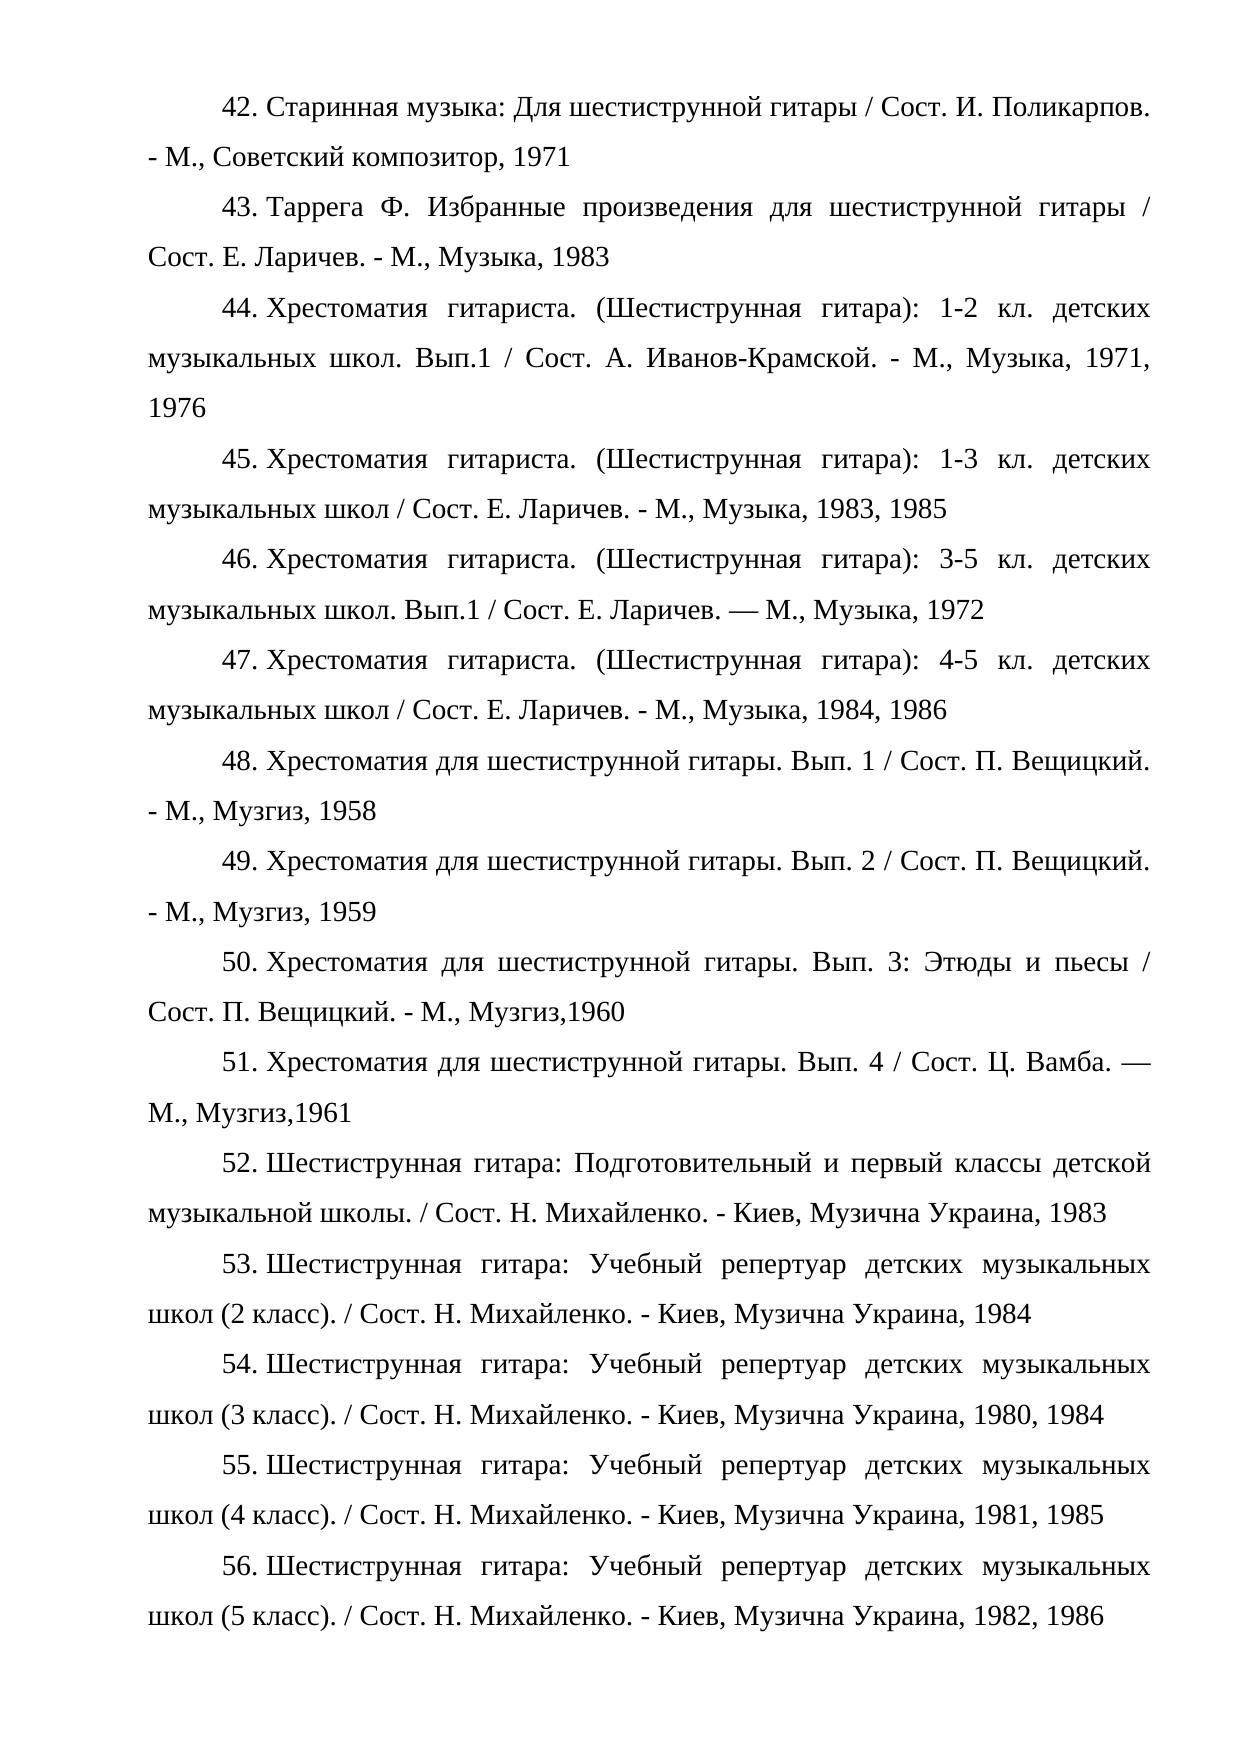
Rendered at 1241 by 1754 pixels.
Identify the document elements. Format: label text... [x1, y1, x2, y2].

list Таррега Ф. Избранные произведения для шестиструнной гитары / Сост. Е. Ларичев. - М., Музыка, 1983 [148, 189, 1152, 273]
list Шестиструнная гитара: Учебный репертуар детских музыкальных школ (4 класс). / Сост. Н. Михайленко. - Киев, Музична Украина, 1981, 1985 [148, 1447, 1152, 1531]
list Хрестоматия гитариста. (Шестиструнная гитара): 3-5 кл. детских музыкальных школ. Вып.1 / Сост. Е. Ларичев. — М., Музыка, 1972 [148, 541, 1152, 625]
list Хрестоматия для шестиструнной гитары. Вып. 1 / Сост. П. Вещицкий. - М., Музгиз, 1958 [148, 743, 1152, 827]
list Хрестоматия гитариста. (Шестиструнная гитара): 4-5 кл. детских музыкальных школ / Сост. Е. Ларичев. - М., Музыка, 1984, 1986 [148, 642, 1152, 726]
list Шестиструнная гитара: Подготовительный и первый классы детской музыкальной школы. / Сост. Н. Михайленко. - Киев, Музична Украина, 1983 [148, 1145, 1152, 1229]
list Шестиструнная гитара: Учебный репертуар детских музыкальных школ (3 класс). / Сост. Н. Михайленко. - Киев, Музична Украина, 1980, 1984 [148, 1346, 1152, 1430]
list Шестиструнная гитара: Учебный репертуар детских музыкальных школ (2 класс). / Сост. Н. Михайленко. - Киев, Музична Украина, 1984 [148, 1246, 1152, 1330]
list Хрестоматия для шестиструнной гитары. Вып. 4 / Сост. Ц. Вамба. — М., Музгиз,1961 [148, 1044, 1152, 1128]
list Хрестоматия для шестиструнной гитары. Вып. 2 / Сост. П. Вещицкий. - М., Музгиз, 1959 [148, 843, 1152, 927]
list Хрестоматия гитариста. (Шестиструнная гитара): 1-3 кл. детских музыкальных школ / Сост. Е. Ларичев. - М., Музыка, 1983, 1985 [148, 441, 1152, 525]
list Хрестоматия гитариста. (Шестиструнная гитара): 1-2 кл. детских музыкальных школ. Вып.1 / Сост. А. Иванов-Крамской. - М., Музыка, 1971, 1976 [148, 290, 1152, 424]
list Шестиструнная гитара: Учебный репертуар детских музыкальных школ (5 класс). / Сост. Н. Михайленко. - Киев, Музична Украина, 1982, 1986 [148, 1548, 1152, 1632]
list Хрестоматия для шестиструнной гитары. Вып. 3: Этюды и пьесы / Сост. П. Вещицкий. - М., Музгиз,1960 [148, 944, 1152, 1028]
list Старинная музыка: Для шестиструнной гитары / Сост. И. Поликарпов. - М., Советский композитор, 1971 [148, 89, 1152, 172]
